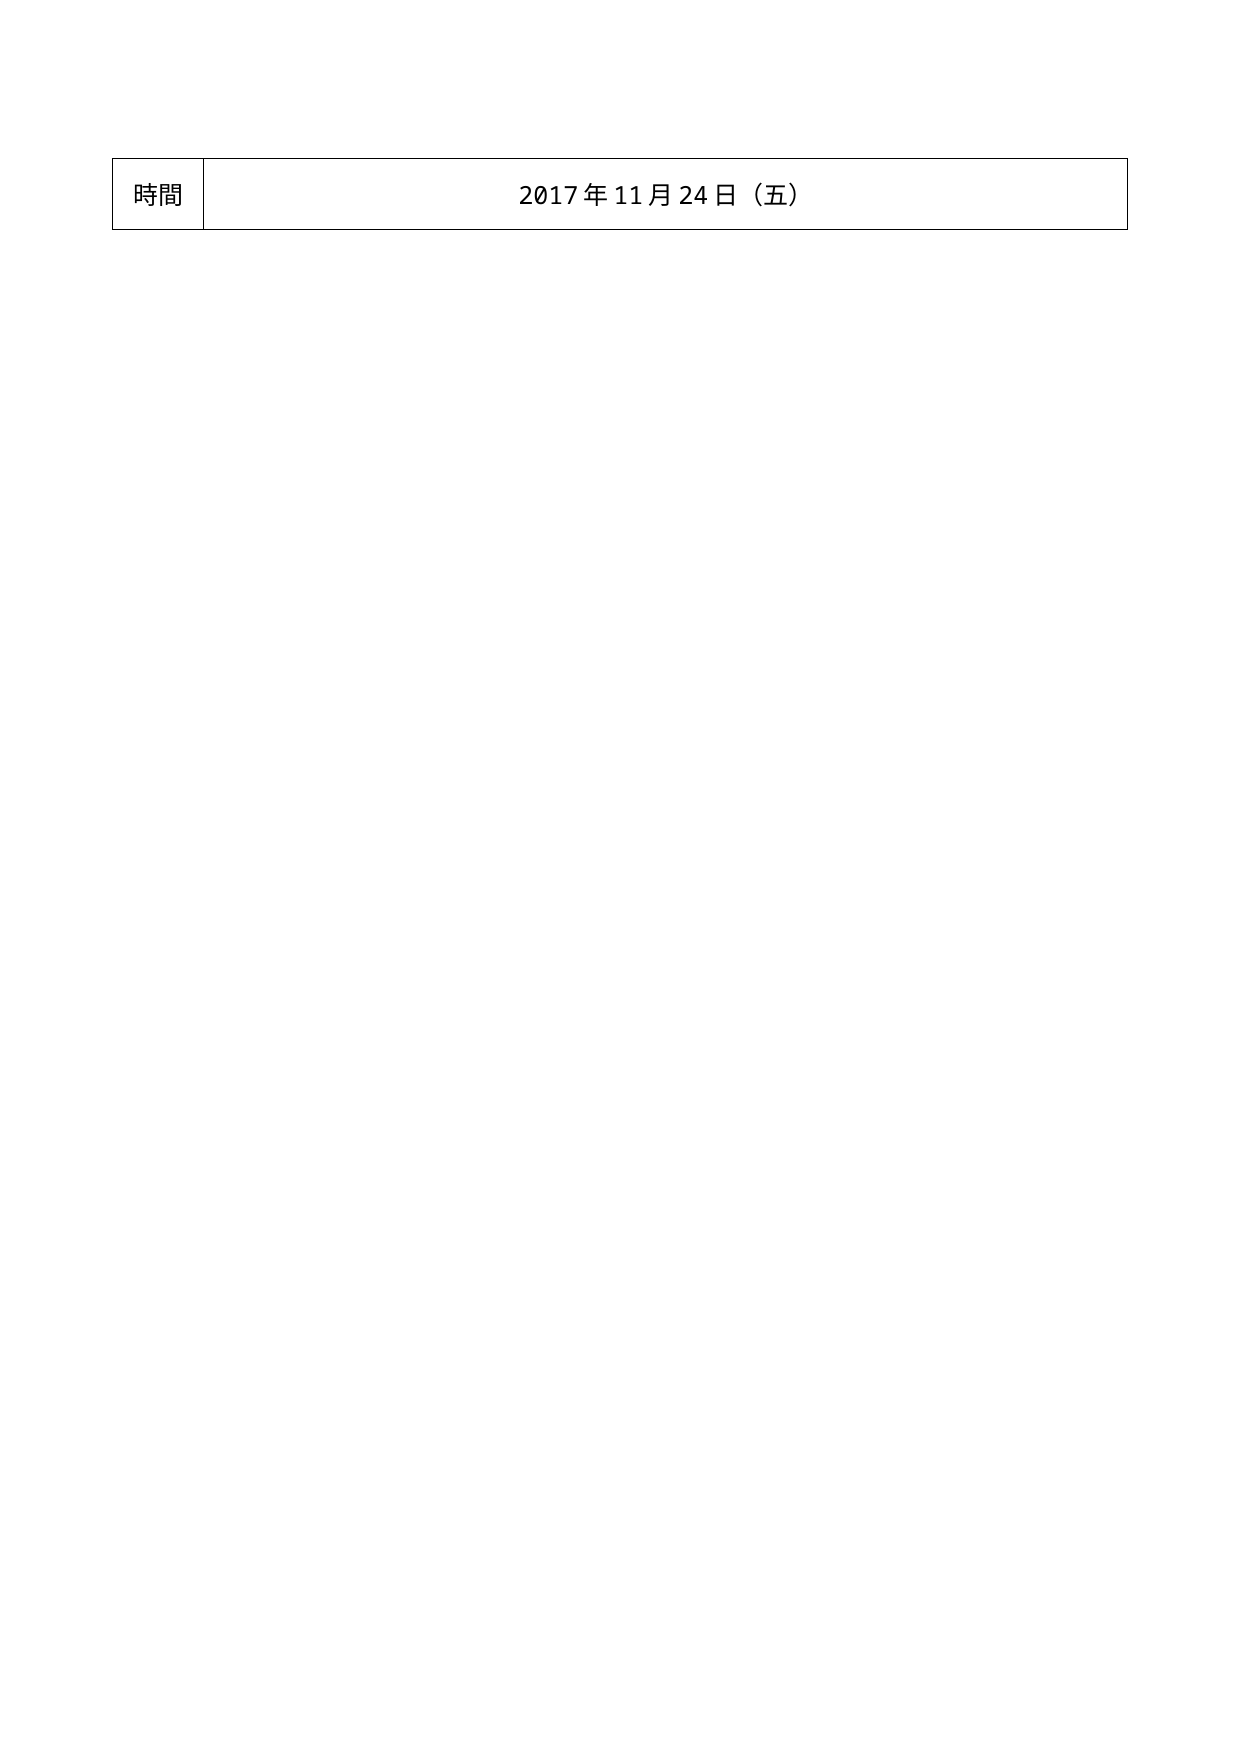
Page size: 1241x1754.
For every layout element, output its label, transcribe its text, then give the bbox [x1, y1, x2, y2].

table_header 時間 [113, 159, 203, 228]
table_header 2017年11月24日（五） [204, 159, 1127, 228]
